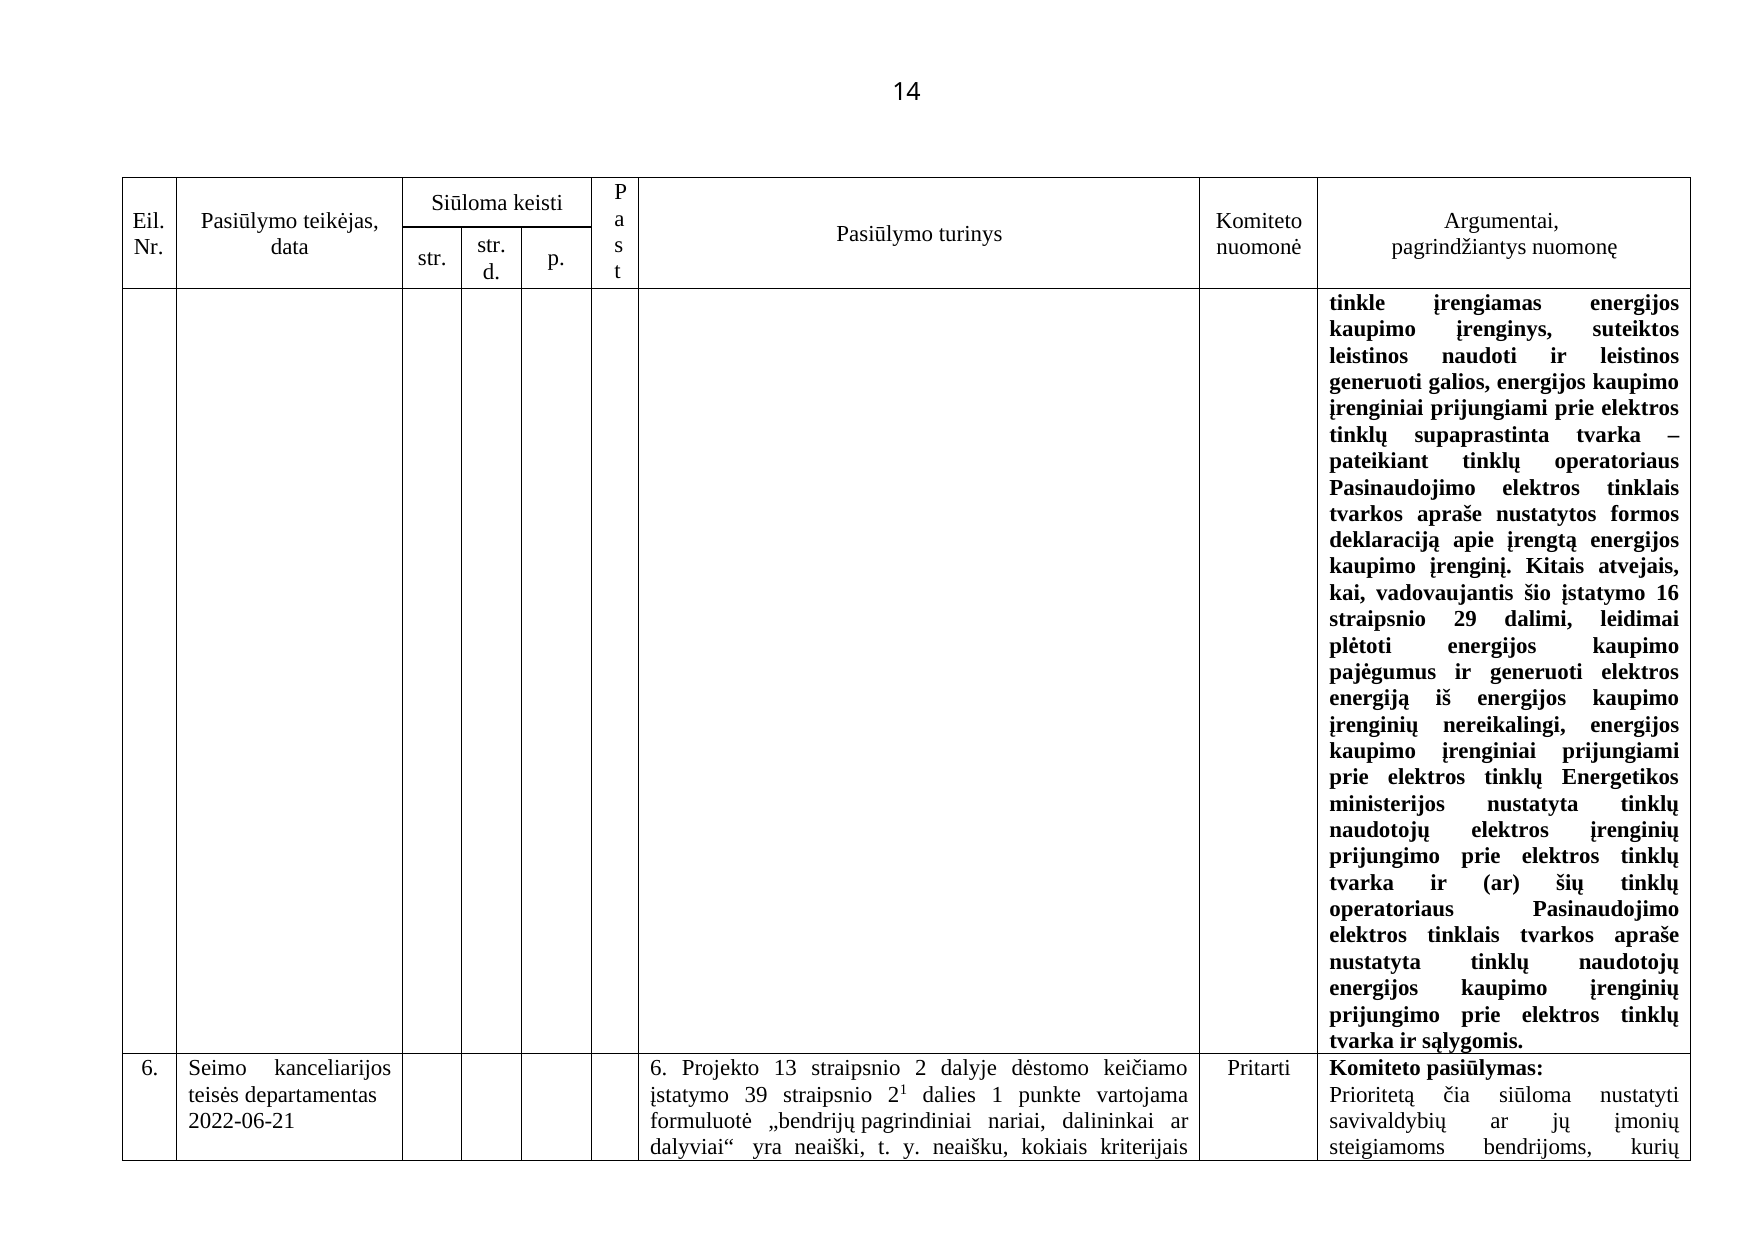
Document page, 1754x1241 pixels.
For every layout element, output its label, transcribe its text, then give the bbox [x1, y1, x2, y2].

table_cell [462, 289, 521, 1053]
table_header Eil. Nr. [123, 178, 176, 288]
table_header Siūloma keisti [403, 178, 591, 226]
table_header Komiteto nuomonė [1200, 178, 1317, 288]
table_cell str. d. [462, 228, 521, 288]
table_cell Pritarti [1200, 1054, 1317, 1160]
table_cell [592, 289, 638, 1053]
table_cell [177, 289, 402, 1053]
table_header Pasiūlymo turinys [639, 178, 1199, 288]
table_cell [592, 1054, 638, 1160]
table_cell [123, 289, 176, 1053]
table_cell 6. Projekto 13 straipsnio 2 dalyje dėstomo keičiamo įstatymo 39 straipsnio 21 dalies 1 punkte vartojama formuluotė „bendrijų pagrindiniai nariai, dalininkai ar dalyviai“ yra neaiški, t. y. neaišku, kokiais kriterijais [639, 1054, 1199, 1160]
table_cell [522, 289, 591, 1053]
table_cell [639, 289, 1199, 1053]
table_cell Komiteto pasiūlymas: Prioritetą čia siūloma nustatyti savivaldybių ar jų įmonių steigiamoms bendrijoms, kurių [1318, 1054, 1690, 1160]
table_cell [403, 1054, 461, 1160]
table_cell str. [403, 228, 461, 288]
table_header Argumentai, pagrindžiantys nuomonę [1318, 178, 1690, 288]
table_header Pastabos [592, 178, 638, 288]
table_cell [403, 289, 461, 1053]
table_cell Seimo kanceliarijos teisės departamentas 2022-06-21 [177, 1054, 402, 1160]
table_cell 6. [123, 1054, 176, 1160]
table_cell [522, 1054, 591, 1160]
table_header Pasiūlymo teikėjas, data [177, 178, 402, 288]
table_cell [1200, 289, 1317, 1053]
table_cell [462, 1054, 521, 1160]
table_cell p. [522, 228, 591, 288]
